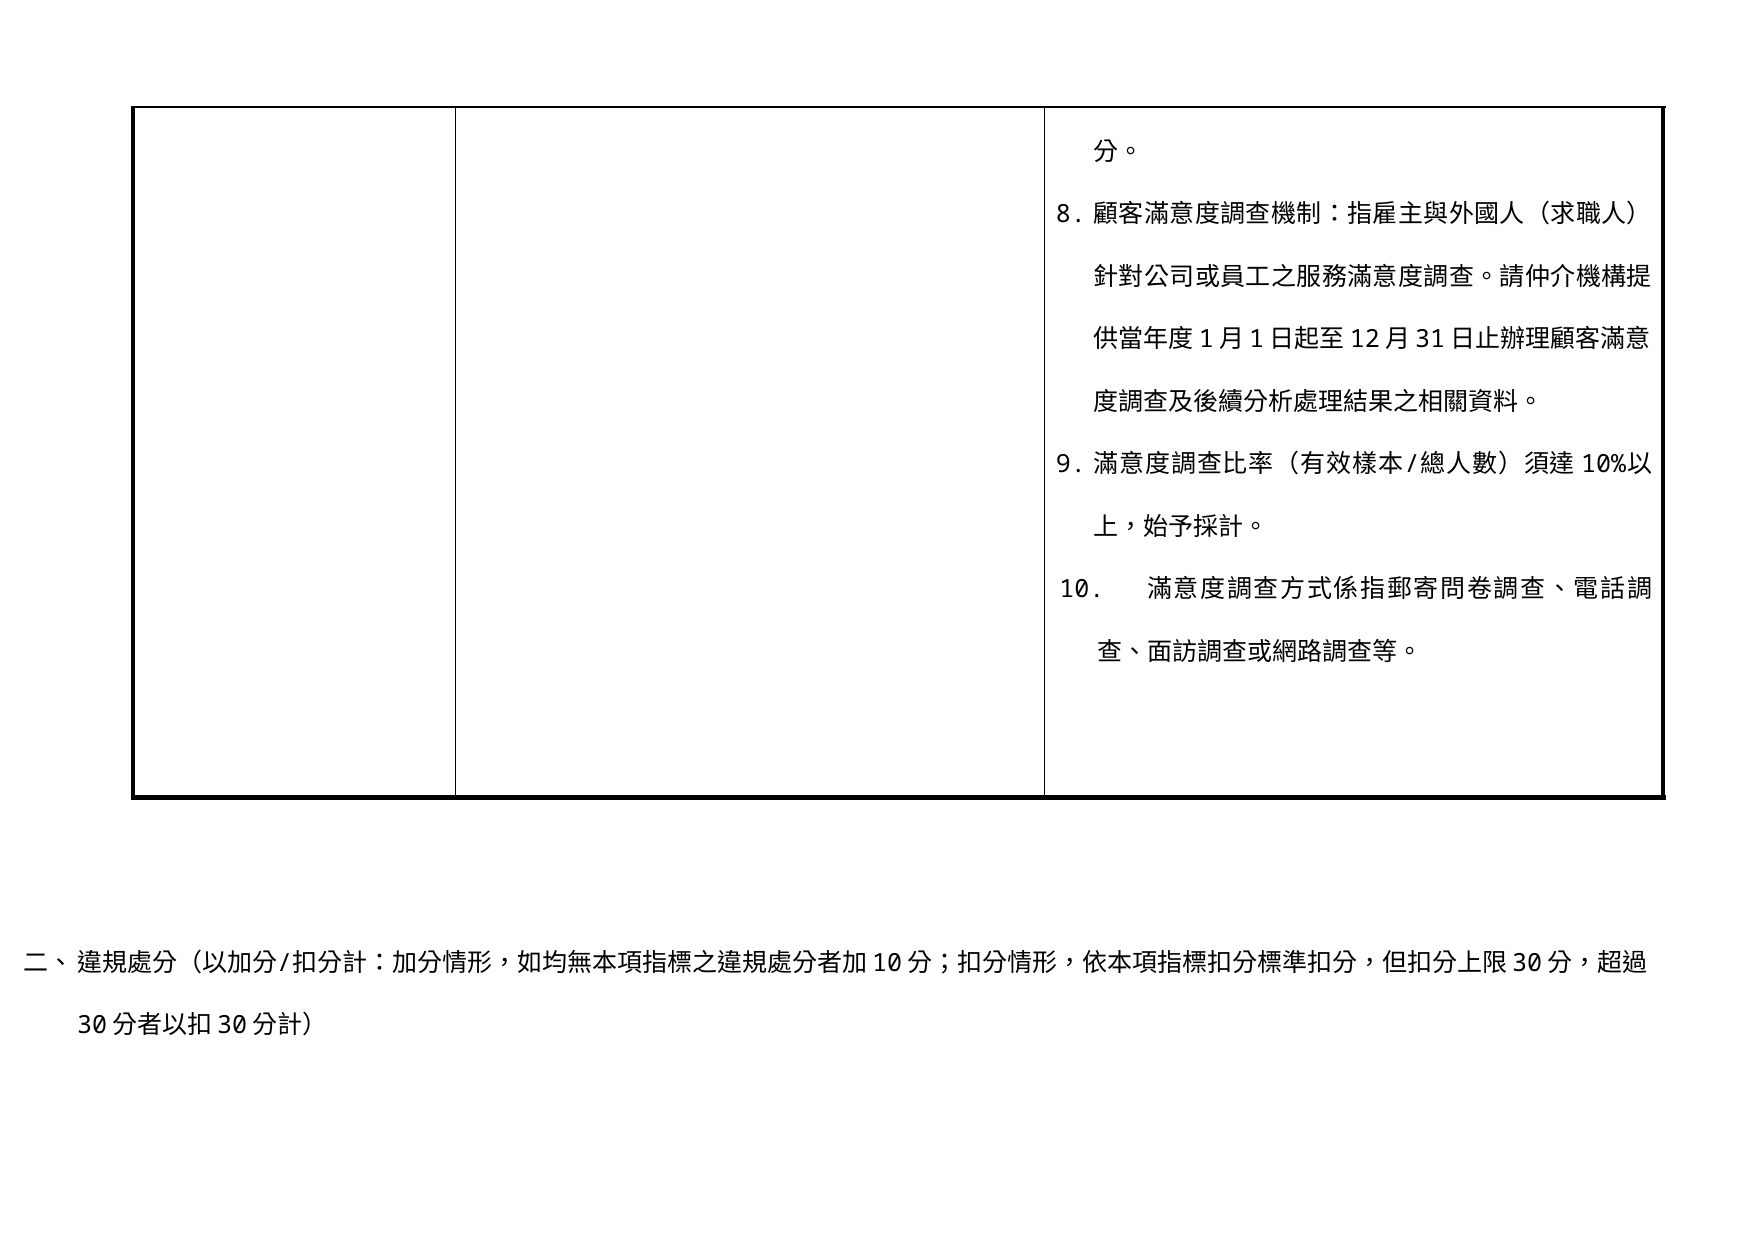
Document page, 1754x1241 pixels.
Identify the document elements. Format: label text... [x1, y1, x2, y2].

list 違規處分（以加分/扣分計：加分情形，如均無本項指標之違規處分者加10分；扣分情形，依本項指標扣分標準扣分，但扣分上限30分，超過30分者以扣30分計） [24, 918, 1677, 1043]
table_cell [456, 108, 1044, 795]
table_cell [135, 108, 455, 795]
table_cell 目的：仲介機構對於所屬從事就業服務業務之員工應予定期教育訓練，提昇服務品質，並應辦理顧客滿意度調查，瞭解顧客對該機構服務品質滿意程度，對於正面及負面反應，有獎勵或改善措施。 說明： 請仲介機構說明於當年度1月1日起至12月31日止期間內，從事就業服務業務之員工任職情形（含員工異動情形，如新進員工或員工離職等）。 教育訓練計畫至少應包含預計訓練時間、主題等要件，且教育訓練每次累計時數須超過1小時，如有新進員工教育訓練應於新進員工到職日起3個月內完成，始列入計算。 教育訓練對象為仲介機構從事就業服務業務之員工（含雙語人員），其課程須包含就業服務法等相關法令。 請仲介機構提供當年度1月1日起至12月31日止期間教育訓練之資料及紀錄，檢視其平均辦理週期，並可抽問從業人員相關法令及作業流程。 教育訓練紀錄須至少記載訓練日期、訓練主題、講授人員姓名、講授大綱及受訓員工簽到等5項。缺一者不列計。 業務交接清單至少須包含：業務交接者雙方簽章、交接日期、交接業務、主管簽章等4項。缺一者不列計。 若受評期間未曾有工作人員離職者，仍應備置空白業務交接清單，以備有工作人員離職時使用，故未曾有工作人員離職者，仍須有備置該項文件始予計分。 顧客滿意度調查機制：指雇主與外國人（求職人）針對公司或員工之服務滿意度調查。請仲介機構提供當年度1月1日起至12月31日止辦理顧客滿意度調查及後續分析處理結果之相關資料。 滿意度調查比率（有效樣本/總人數）須達10%以上，始予採計。 滿意度調查方式係指郵寄問卷調查、電話調查、面訪調查或網路調查等。 [1045, 108, 1661, 795]
